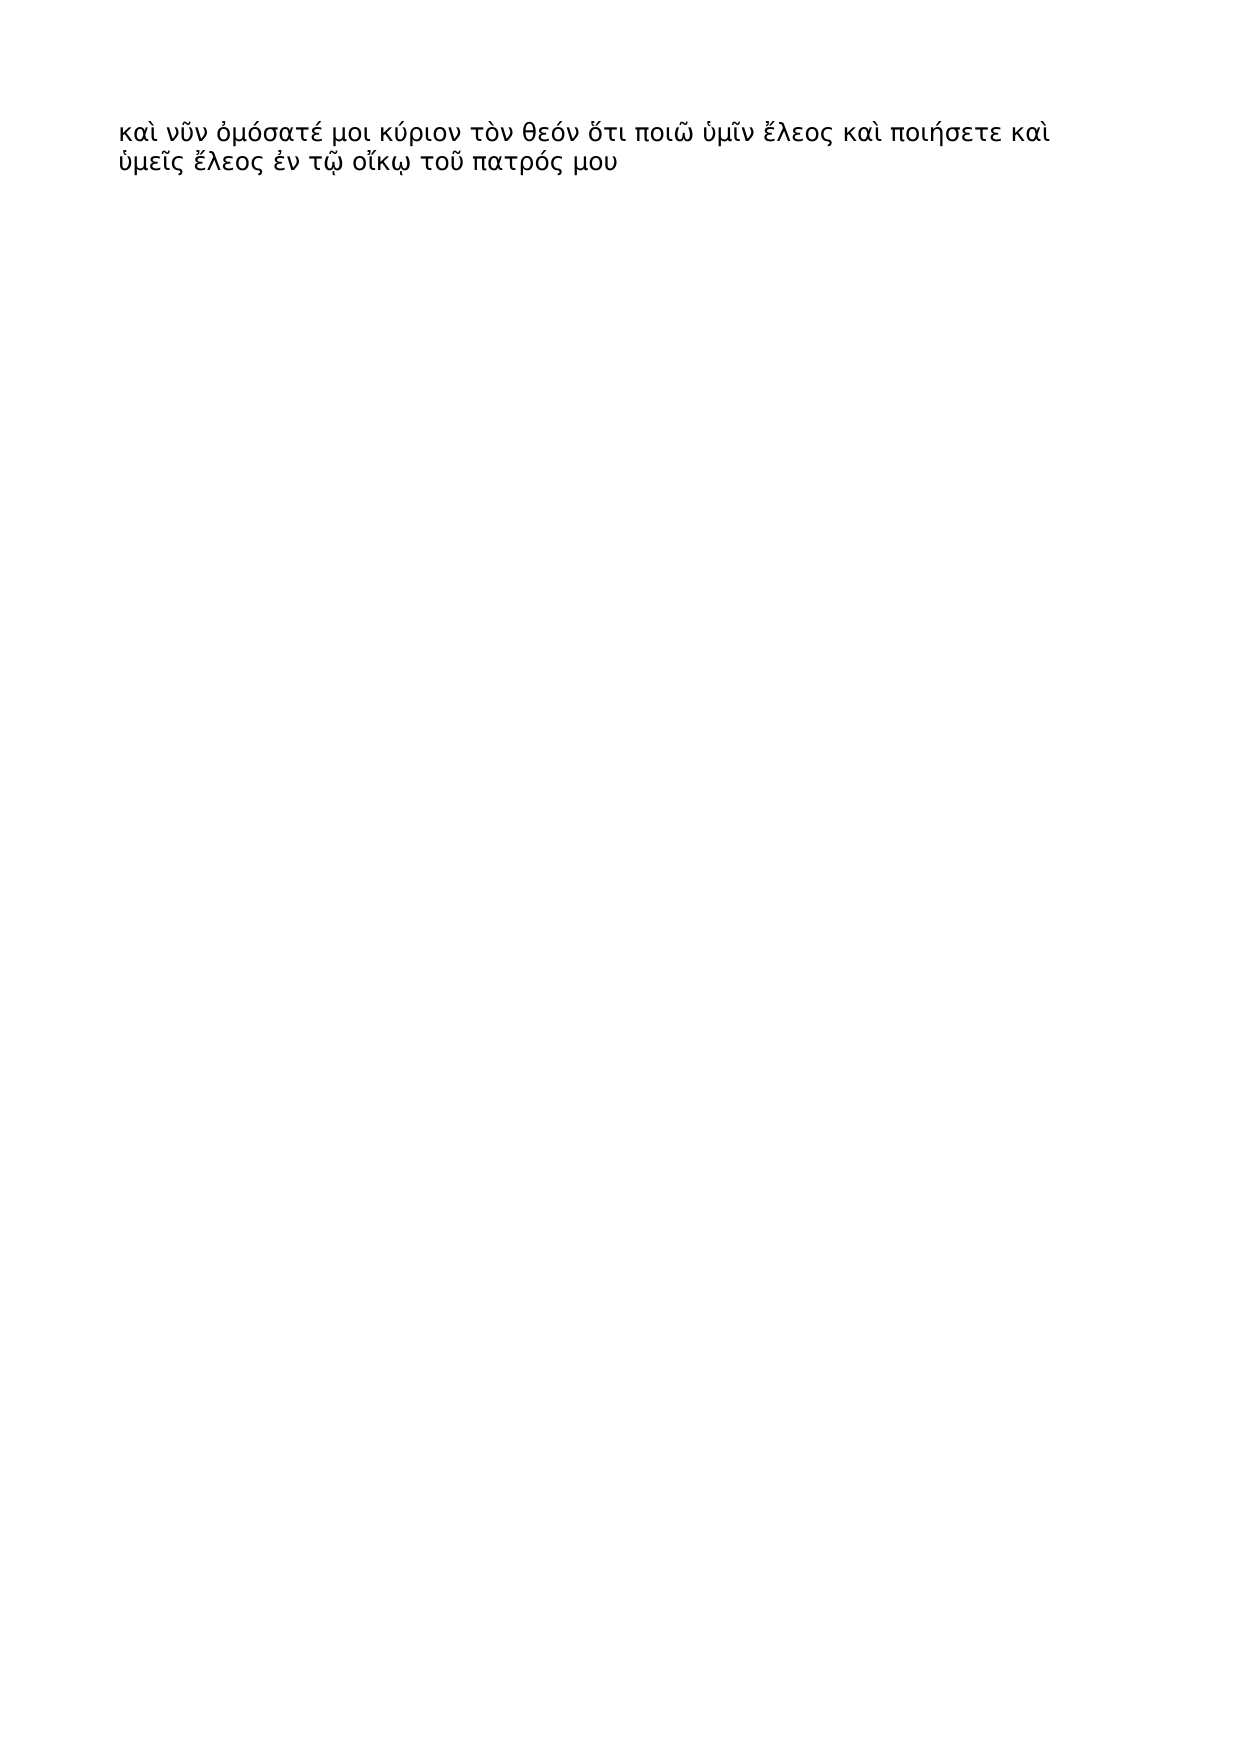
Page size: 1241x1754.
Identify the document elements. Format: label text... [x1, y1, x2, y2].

text καὶ νῦν ὀμόσατέ μοι κύριον τὸν θεόν ὅτι ποιῶ ὑμῖν ἔλεος καὶ ποιήσετε καὶ ὑμεῖς ἔλεος ἐν τῷ οἴκῳ τοῦ πατρός μου [118, 118, 1122, 176]
